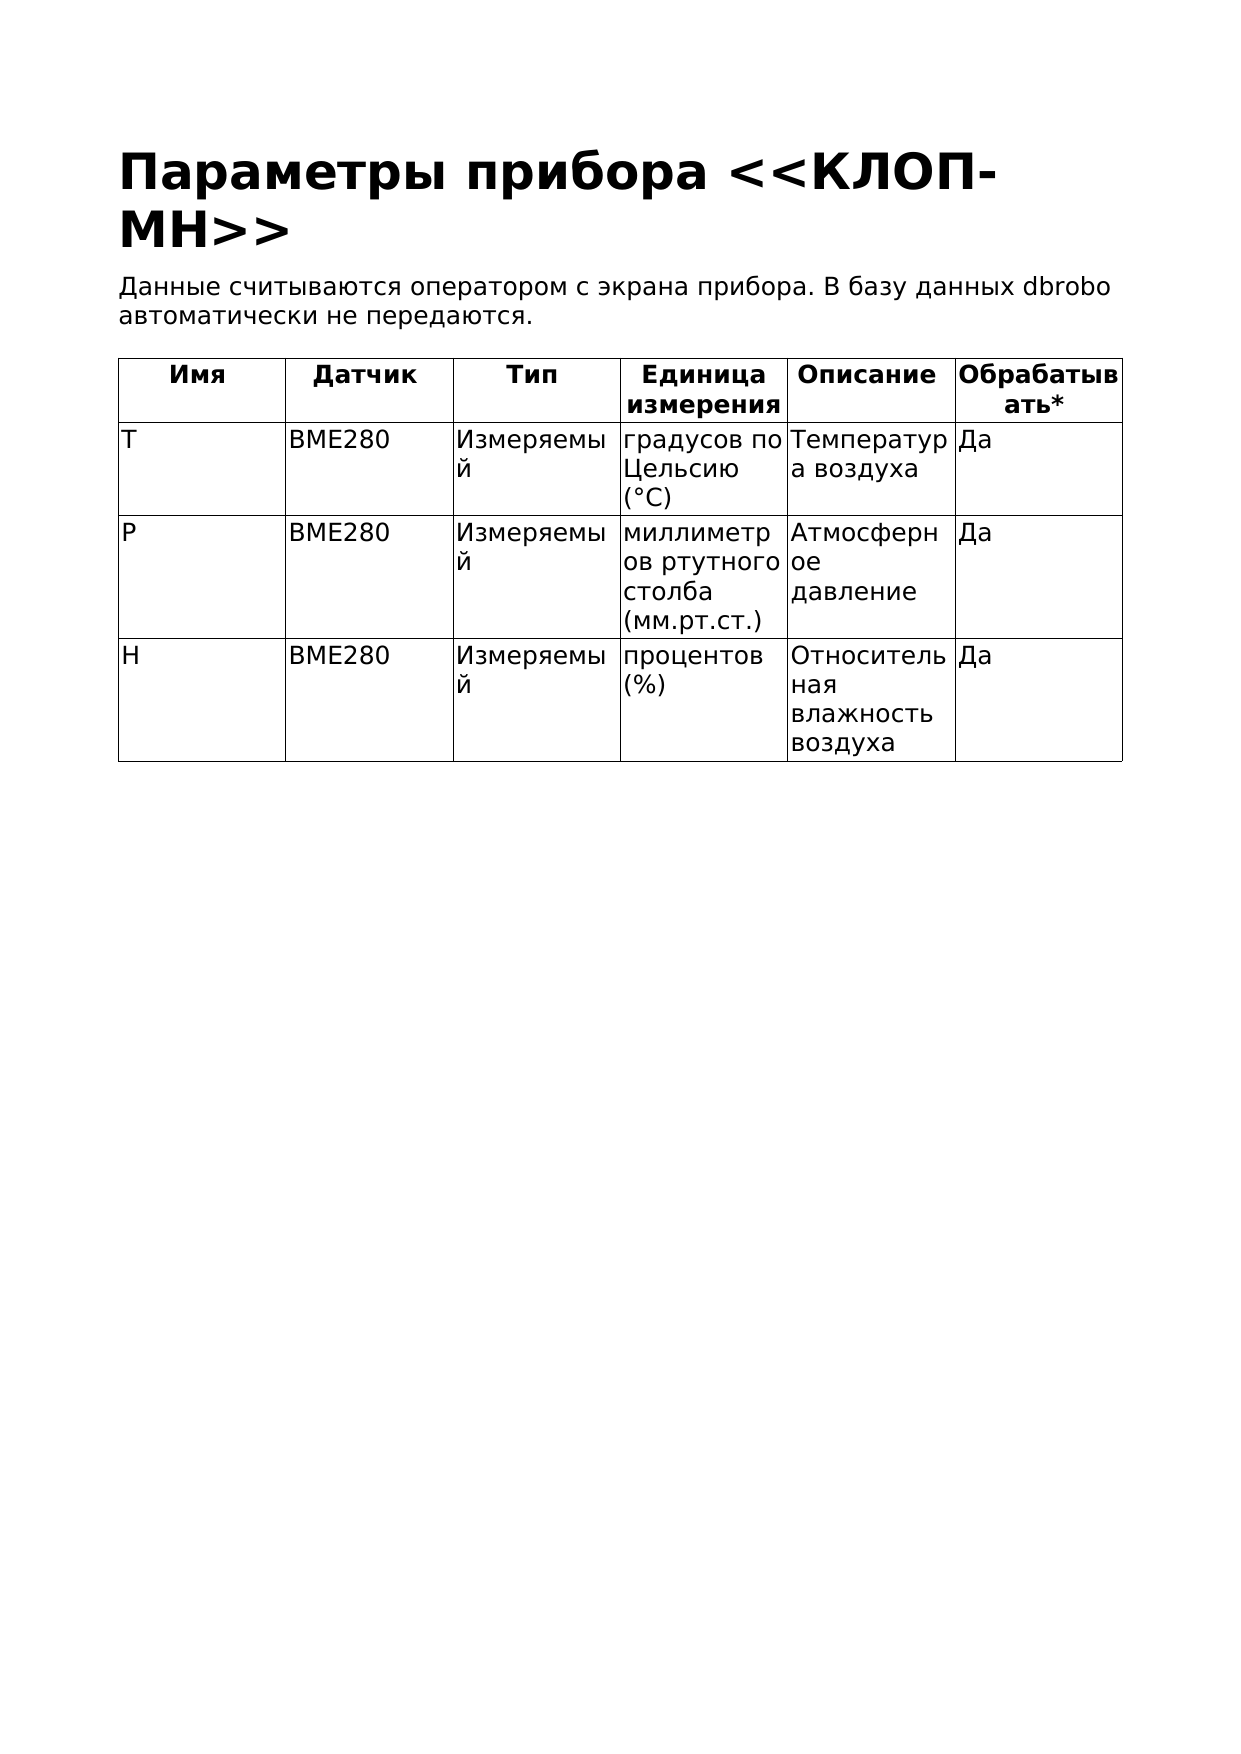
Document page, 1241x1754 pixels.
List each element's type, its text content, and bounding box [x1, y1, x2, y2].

table_cell процентов (%) [621, 639, 787, 761]
table_cell P [119, 516, 285, 638]
table_cell Измеряемый [454, 423, 620, 515]
table_cell Измеряемый [454, 516, 620, 638]
table_cell Да [956, 423, 1122, 515]
table_cell Температура воздуха [788, 423, 955, 515]
table_cell BME280 [286, 423, 453, 515]
table_cell Да [956, 516, 1122, 638]
table_header Тип [454, 359, 620, 422]
table_cell миллиметров ртутного столба (мм.рт.ст.) [621, 516, 787, 638]
table_cell градусов по Цельсию (°C) [621, 423, 787, 515]
table_cell Да [956, 639, 1122, 761]
table_cell Относительная влажность воздуха [788, 639, 955, 761]
text Данные считываются оператором с экрана прибора. В базу данных dbrobo автоматически не передаются. [118, 272, 1122, 330]
table_cell T [119, 423, 285, 515]
table_cell Атмосферное давление [788, 516, 955, 638]
table_header Обрабатывать* [956, 359, 1122, 422]
table_cell Измеряемый [454, 639, 620, 761]
subtitle Параметры прибора <<КЛОП-МН>> [118, 143, 1122, 259]
table_header Описание [788, 359, 955, 422]
table_cell BME280 [286, 639, 453, 761]
table_header Единица измерения [621, 359, 787, 422]
table_header Имя [119, 359, 285, 422]
table_header Датчик [286, 359, 453, 422]
table_cell H [119, 639, 285, 761]
table_cell BME280 [286, 516, 453, 638]
